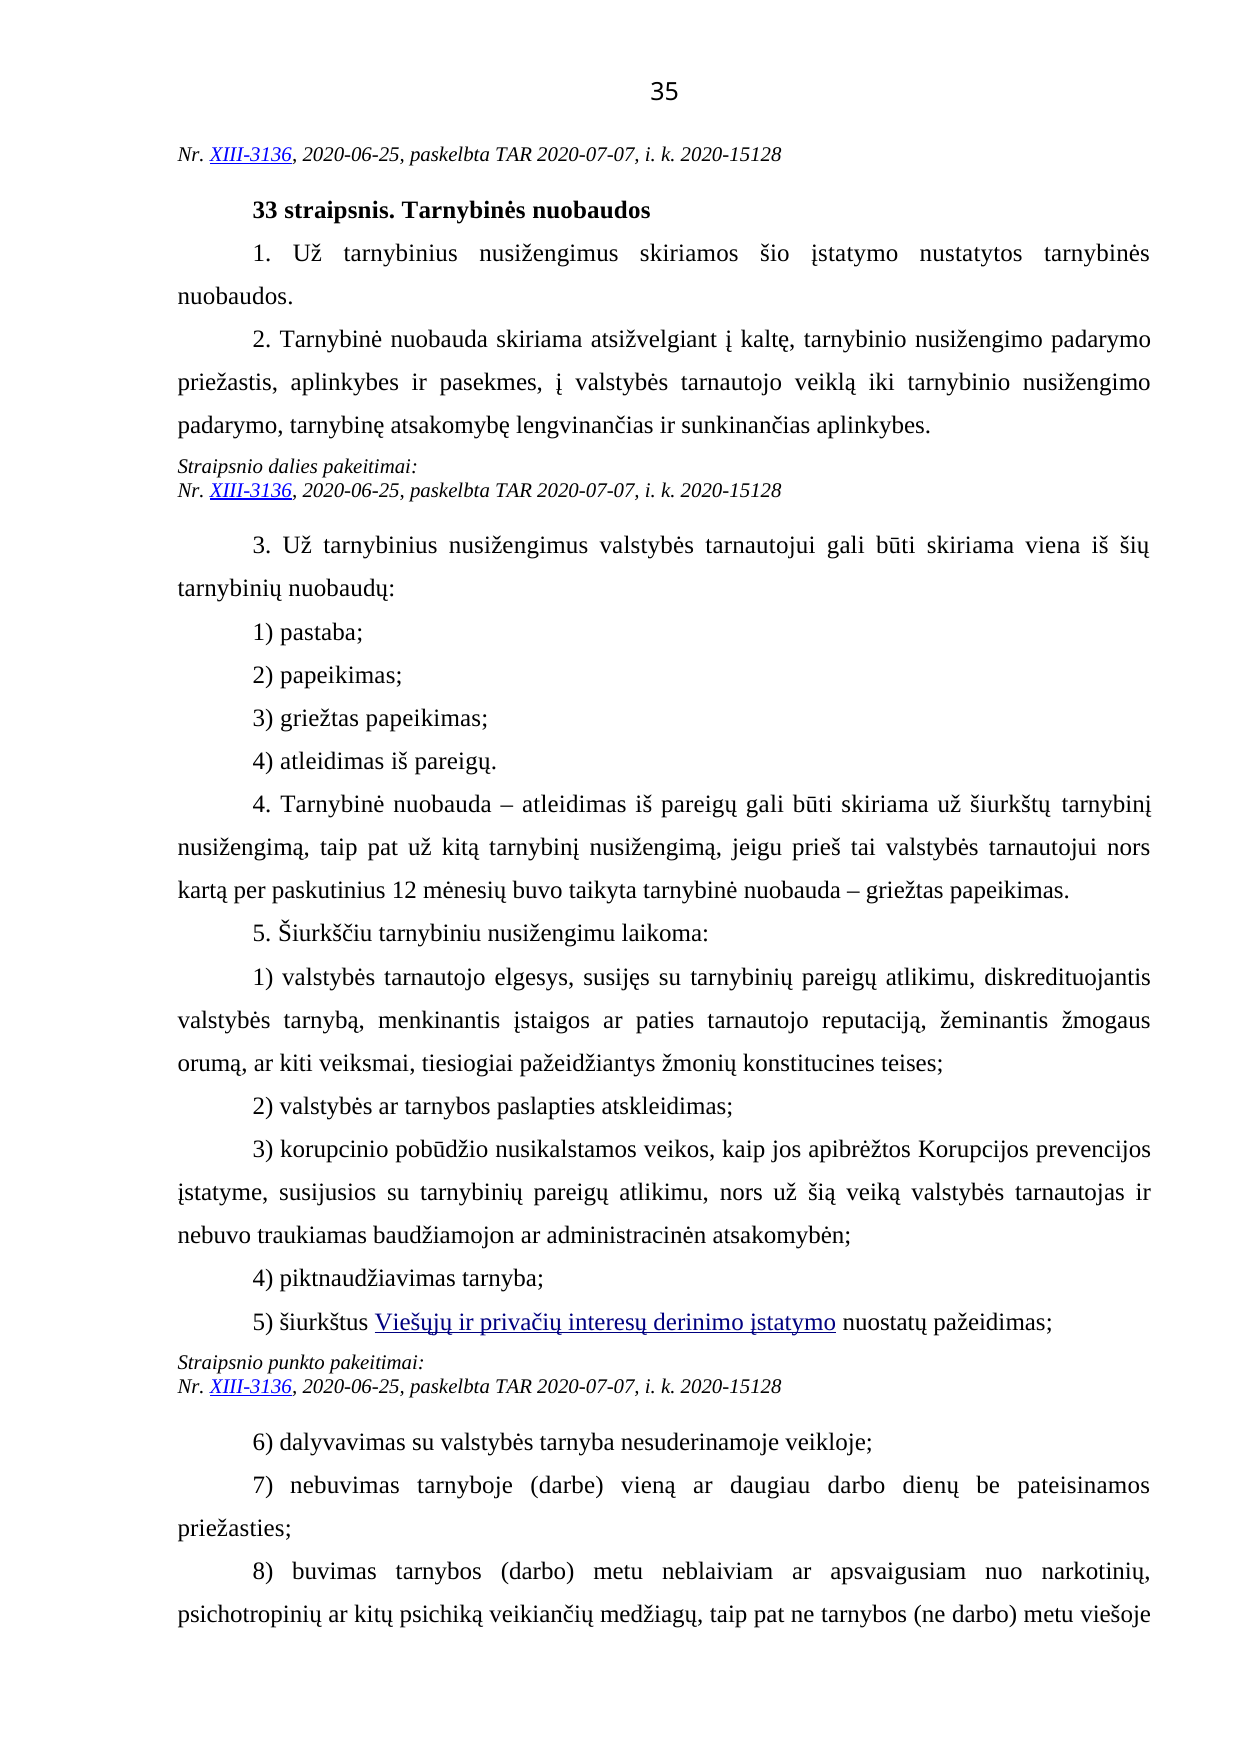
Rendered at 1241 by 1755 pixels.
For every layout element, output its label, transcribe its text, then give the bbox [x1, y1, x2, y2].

text 3) griežtas papeikimas; [177, 703, 1152, 732]
text 2) valstybės ar tarnybos paslapties atskleidimas; [177, 1091, 1152, 1120]
text Nr. XIII-3136, 2020-06-25, paskelbta TAR 2020-07-07, i. k. 2020-15128 [177, 142, 1152, 166]
text 2) papeikimas; [177, 660, 1152, 688]
text 33 straipsnis. Tarnybinės nuobaudos [177, 195, 1152, 223]
text 8) buvimas tarnybos (darbo) metu neblaiviam ar apsvaigusiam nuo narkotinių, psichotropinių ar kitų psichiką veikiančių medžiagų, taip pat ne tarnybos (ne darbo) metu viešoje [177, 1556, 1152, 1628]
text Straipsnio punkto pakeitimai: [177, 1350, 1152, 1374]
text Nr. XIII-3136, 2020-06-25, paskelbta TAR 2020-07-07, i. k. 2020-15128 [177, 478, 1152, 502]
text 1) valstybės tarnautojo elgesys, susijęs su tarnybinių pareigų atlikimu, diskredituojantis valstybės tarnybą, menkinantis įstaigos ar paties tarnautojo reputaciją, žeminantis žmogaus orumą, ar kiti veiksmai, tiesiogiai pažeidžiantys žmonių konstitucines teises; [177, 962, 1152, 1077]
text 1. Už tarnybinius nusižengimus skiriamos šio įstatymo nustatytos tarnybinės nuobaudos. [177, 238, 1152, 310]
text 5. Šiurkščiu tarnybiniu nusižengimu laikoma: [177, 918, 1152, 947]
text 4. Tarnybinė nuobauda – atleidimas iš pareigų gali būti skiriama už šiurkštų tarnybinį nusižengimą, taip pat už kitą tarnybinį nusižengimą, jeigu prieš tai valstybės tarnautojui nors kartą per paskutinius 12 mėnesių buvo taikyta tarnybinė nuobauda – griežtas papeikimas. [177, 789, 1152, 904]
text 6) dalyvavimas su valstybės tarnyba nesuderinamoje veikloje; [177, 1427, 1152, 1455]
text 1) pastaba; [177, 617, 1152, 645]
text 4) piktnaudžiavimas tarnyba; [177, 1263, 1152, 1292]
text 5) šiurkštus Viešųjų ir privačių interesų derinimo įstatymo nuostatų pažeidimas; [177, 1307, 1152, 1335]
text Straipsnio dalies pakeitimai: [177, 453, 1152, 478]
text 3. Už tarnybinius nusižengimus valstybės tarnautojui gali būti skiriama viena iš šių tarnybinių nuobaudų: [177, 530, 1152, 602]
text 4) atleidimas iš pareigų. [177, 746, 1152, 775]
text 2. Tarnybinė nuobauda skiriama atsižvelgiant į kaltę, tarnybinio nusižengimo padarymo priežastis, aplinkybes ir pasekmes, į valstybės tarnautojo veiklą iki tarnybinio nusižengimo padarymo, tarnybinę atsakomybę lengvinančias ir sunkinančias aplinkybes. [177, 324, 1152, 439]
text 3) korupcinio pobūdžio nusikalstamos veikos, kaip jos apibrėžtos Korupcijos prevencijos įstatyme, susijusios su tarnybinių pareigų atlikimu, nors už šią veiką valstybės tarnautojas ir nebuvo traukiamas baudžiamojon ar administracinėn atsakomybėn; [177, 1134, 1152, 1249]
text Nr. XIII-3136, 2020-06-25, paskelbta TAR 2020-07-07, i. k. 2020-15128 [177, 1374, 1152, 1398]
text 7) nebuvimas tarnyboje (darbe) vieną ar daugiau darbo dienų be pateisinamos priežasties; [177, 1470, 1152, 1542]
